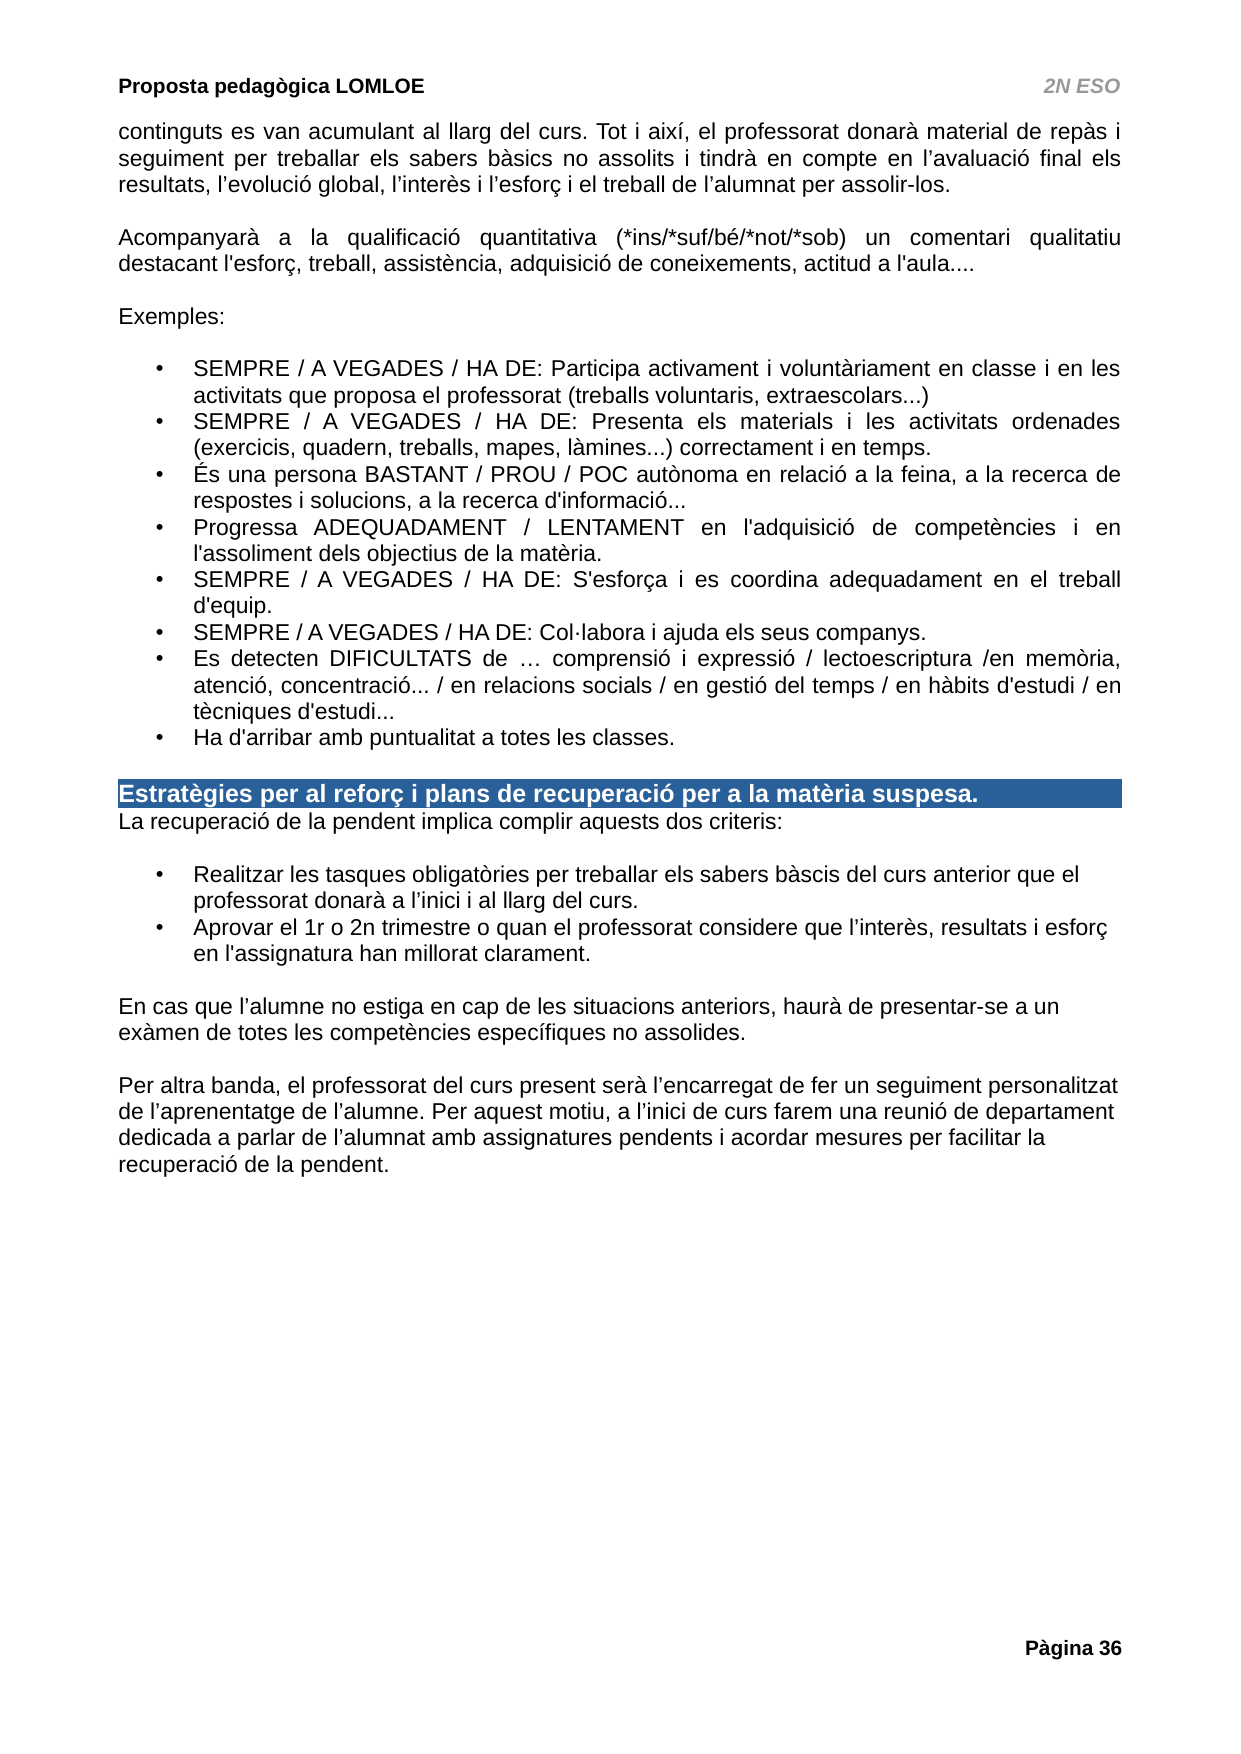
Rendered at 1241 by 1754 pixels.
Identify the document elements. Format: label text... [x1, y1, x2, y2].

text Exemples: [118, 303, 1122, 329]
text Per altra banda, el professorat del curs present serà l’encarregat de fer un seguiment personalitzat de l’aprenentatge de l’alumne. Per aquest motiu, a l’inici de curs farem una reunió de departament dedicada a parlar de l’alumnat amb assignatures pendents i acordar mesures per facilitar la recuperació de la pendent. [118, 1072, 1122, 1177]
text Estratègies per al reforç i plans de recuperació per a la matèria suspesa. [118, 779, 1122, 808]
list Progressa ADEQUADAMENT / LENTAMENT en l'adquisició de competències i en l'assoliment dels objectius de la matèria. [156, 513, 1122, 566]
list Es detecten DIFICULTATS de … comprensió i expressió / lectoescriptura /en memòria, atenció, concentració... / en relacions socials / en gestió del temps / en hàbits d'estudi / en tècniques d'estudi... [156, 645, 1122, 724]
list SEMPRE / A VEGADES / HA DE: Col·labora i ajuda els seus companys. [156, 619, 1122, 645]
list Aprovar el 1r o 2n trimestre o quan el professorat considere que l’interès, resultats i esforç en l'assignatura han millorat clarament. [156, 913, 1122, 966]
text Acompanyarà a la qualificació quantitativa (*ins/*suf/bé/*not/*sob) un comentari qualitatiu destacant l'esforç, treball, assistència, adquisició de coneixements, actitud a l'aula.... [118, 223, 1122, 276]
list Realitzar les tasques obligatòries per treballar els sabers bàscis del curs anterior que el professorat donarà a l’inici i al llarg del curs. [156, 861, 1122, 913]
list SEMPRE / A VEGADES / HA DE: Presenta els materials i les activitats ordenades (exercicis, quadern, treballs, mapes, làmines...) correctament i en temps. [156, 408, 1122, 461]
text continguts es van acumulant al llarg del curs. Tot i així, el professorat donarà material de repàs i seguiment per treballar els sabers bàsics no assolits i tindrà en compte en l’avaluació final els resultats, l’evolució global, l’interès i l’esforç i el treball de l’alumnat per assolir-los. [118, 118, 1122, 197]
list SEMPRE / A VEGADES / HA DE: Participa activament i voluntàriament en classe i en les activitats que proposa el professorat (treballs voluntaris, extraescolars...) [156, 355, 1122, 408]
list És una persona BASTANT / PROU / POC autònoma en relació a la feina, a la recerca de respostes i solucions, a la recerca d'informació... [156, 461, 1122, 513]
text En cas que l’alumne no estiga en cap de les situacions anteriors, haurà de presentar-se a un exàmen de totes les competències específiques no assolides. [118, 993, 1122, 1045]
text La recuperació de la pendent implica complir aquests dos criteris: [118, 808, 1122, 834]
list Ha d'arribar amb puntualitat a totes les classes. [156, 724, 1122, 751]
list SEMPRE / A VEGADES / HA DE: S'esforça i es coordina adequadament en el treball d'equip. [156, 566, 1122, 619]
